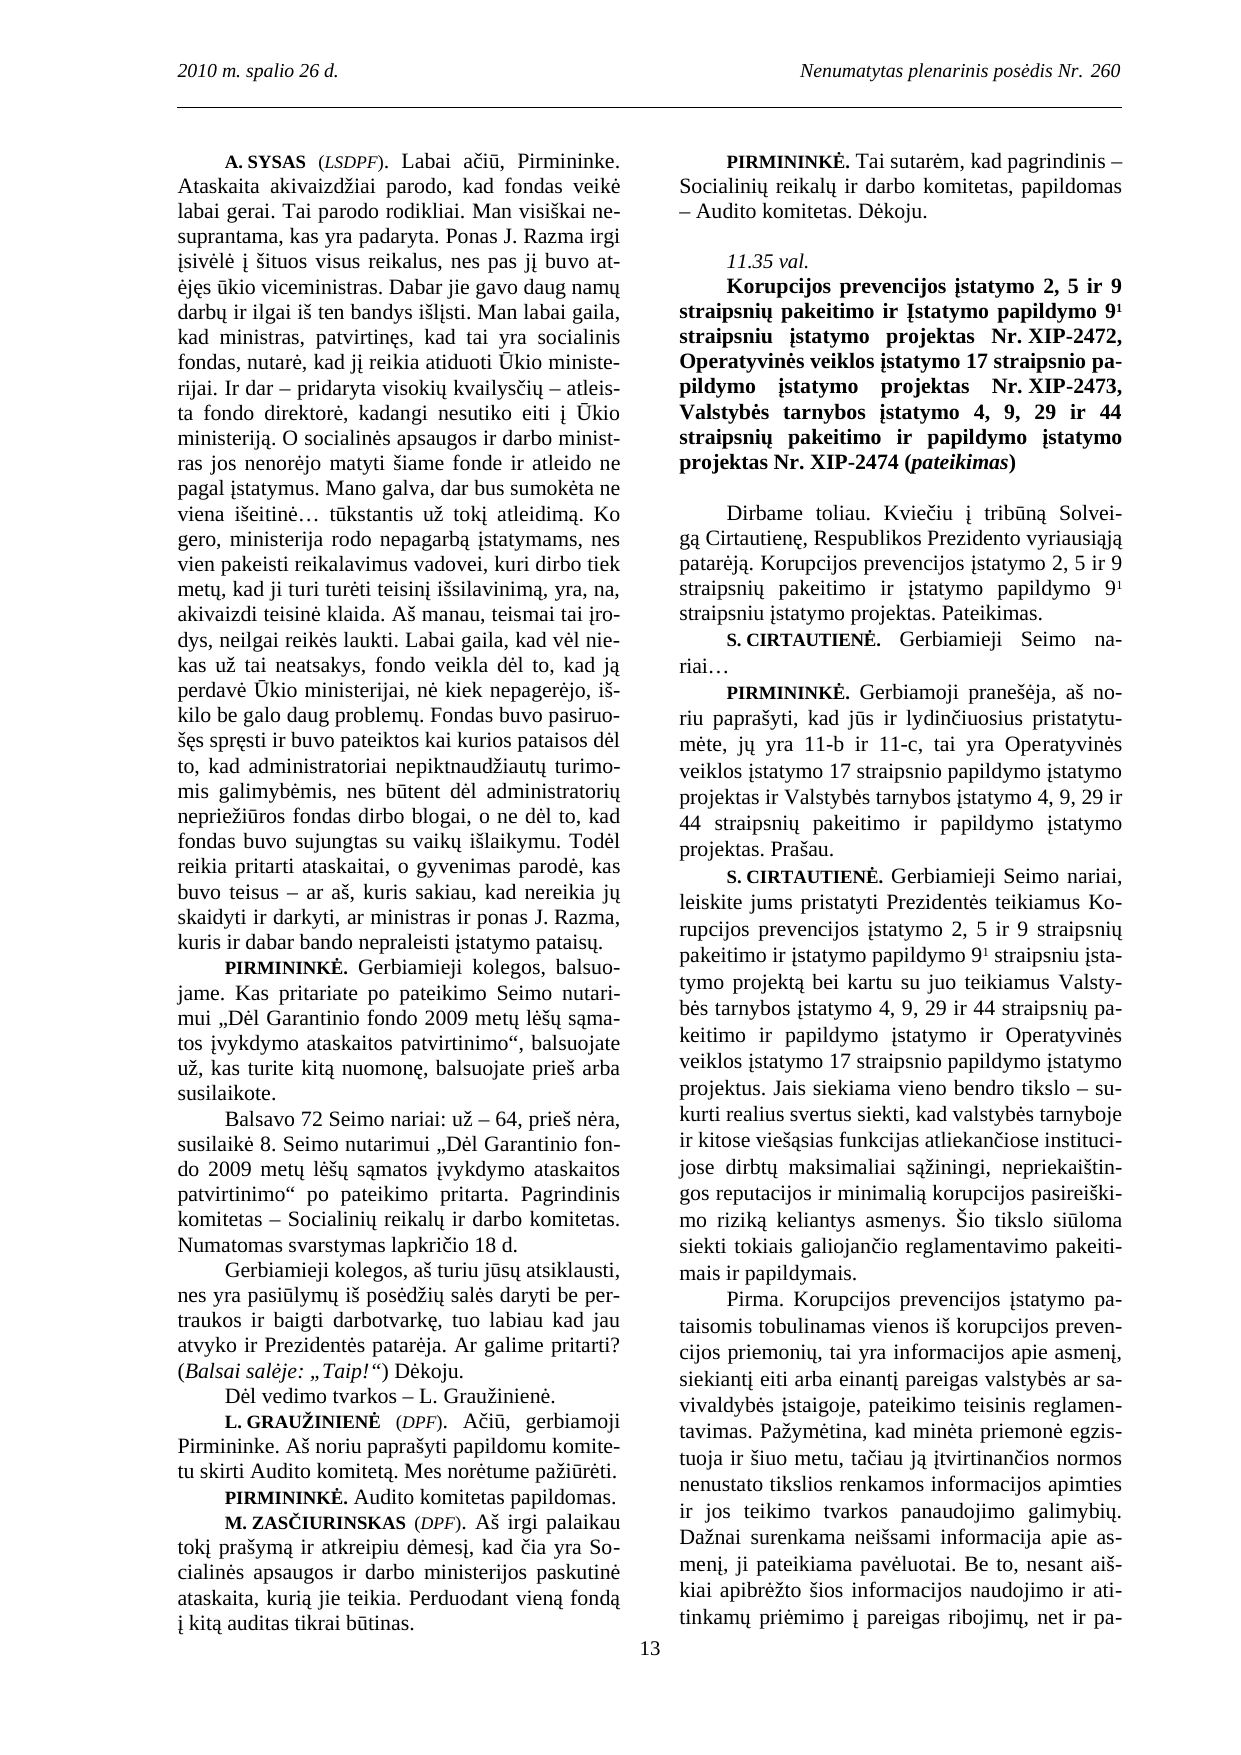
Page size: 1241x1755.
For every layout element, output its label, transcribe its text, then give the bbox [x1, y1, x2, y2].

text PIRMININKĖ. Ger­bia­mo­ji pra­ne­šė­ja, aš no­riu pa­pra­šy­ti, kad jūs ir ly­din­čiuo­sius pri­sta­ty­tu­mė­te, jų yra 11-b ir 11-c, tai yra Ope­ra­ty­vi­nės veik­los įsta­ty­mo 17 straips­nio pa­pil­dy­mo įsta­ty­mo pro­jek­tas ir Vals­ty­bės tar­ny­bos įsta­ty­mo 4, 9, 29 ir 44 straips­nių pa­kei­ti­mo ir pa­pil­dy­mo įsta­ty­mo pro­jek­tas. Pra­šau. [679, 678, 1122, 862]
text PIRMININKĖ. Tai su­ta­rėm, kad pa­grin­di­nis – So­cia­li­nių rei­ka­lų ir dar­bo ko­mi­te­tas, pa­pil­do­mas – Au­di­to ko­mi­te­tas. Dė­ko­ju. [679, 148, 1122, 223]
text Bal­sa­vo 72 Sei­mo na­riai: už – 64, prieš nė­ra, su­si­lai­kė 8. Sei­mo nu­ta­ri­mui „Dėl Ga­ran­ti­nio fon­do 2009 me­tų lė­šų są­ma­tos įvyk­dy­mo ata­skai­tos pa­tvir­ti­ni­mo“ po pa­tei­ki­mo pri­tar­ta. Pa­grin­di­nis ko­mi­te­tas – So­cia­li­nių rei­ka­lų ir dar­bo ko­mi­te­tas. Nu­ma­to­mas svars­ty­mas lap­kri­čio 18 d. [177, 1106, 620, 1257]
text Ger­bia­mie­ji ko­le­gos, aš tu­riu jū­sų at­si­klaus­ti, nes yra pa­siū­ly­mų iš po­sė­džių sa­lės da­ry­ti be per­trau­kos ir baig­ti dar­bo­tvarkę, tuo la­biau kad jau at­vy­ko ir Pre­zi­den­tės pa­ta­rė­ja. Ar ga­li­me pri­tar­ti? (Bal­sai sa­lė­je: „Taip!“) Dė­ko­ju. [177, 1257, 620, 1383]
text S. CIRTAUTIENĖ. Ger­bia­mie­ji Sei­mo na­riai, leis­ki­te jums pri­sta­ty­ti Pre­zi­den­tės tei­kia­mus Ko­rup­ci­jos pre­ven­ci­jos įsta­ty­mo 2, 5 ir 9 straips­nių pa­kei­ti­mo ir įsta­ty­mo pa­pil­dy­mo 91 straips­niu įsta­ty­mo pro­jek­tą bei kar­tu su juo tei­kia­mus Vals­ty­bės tar­ny­bos įsta­ty­mo 4, 9, 29 ir 44 straips­nių pa­kei­ti­mo ir pa­pil­dy­mo įsta­ty­mo ir Ope­ra­ty­vi­nės veik­los įsta­ty­mo 17 straips­nio pa­pil­dy­mo įsta­ty­mo pro­jek­tus. Jais sie­kia­ma vie­no ben­dro tiks­lo – su­kur­ti re­a­lius sver­tus siek­ti, kad vals­ty­bės tar­ny­bo­je ir ki­to­se vie­šą­sias funk­ci­jas at­lie­kan­čio­se ins­ti­tu­ci­jo­se dirb­tų mak­si­ma­liai są­ži­nin­gi, ne­pri­ekaiš­tin­gos re­pu­ta­ci­jos ir mi­ni­ma­lią ko­rup­ci­jos pa­si­reiš­ki­mo ri­zi­ką ke­lian­tys as­me­nys. Šio tiks­lo siū­lo­ma siek­ti to­kiais ga­lio­jan­čio reg­la­men­ta­vi­mo pa­kei­ti­mais ir pa­pil­dy­mais. [679, 862, 1122, 1286]
text L. GRAUŽINIENĖ (DPF). Ačiū, ger­bia­mo­ji Pir­mi­nin­ke. Aš no­riu pa­pra­šy­ti pa­pil­do­mu ko­mi­te­tu skir­ti Au­di­to ko­mi­te­tą. Mes no­rė­tu­me pa­žiū­rė­ti. [177, 1408, 620, 1484]
text A. SYSAS (LSDPF). La­bai ačiū, Pir­mi­nin­ke. Ata­skai­ta aki­vaiz­džiai pa­ro­do, kad fon­das vei­kė la­bai ge­rai. Tai pa­ro­do ro­dik­liai. Man vi­siš­kai ne­su­pran­ta­ma, kas yra pa­da­ry­ta. Po­nas J. Raz­ma ir­gi įsi­vė­lė į ši­tuos vi­sus rei­ka­lus, nes pas jį bu­vo at­ėjęs ūkio vi­ce­mi­nist­ras. Da­bar jie ga­vo daug na­mų dar­bų ir il­gai iš ten ban­dys iš­lįs­ti. Man la­bai gai­la, kad mi­nist­ras, pa­tvir­ti­nęs, kad tai yra so­cia­li­nis fon­das, nu­ta­rė, kad jį rei­kia ati­duo­ti Ūkio mi­nis­te­ri­jai. Ir dar – pri­da­ry­ta vi­so­kių kvai­lys­čių – at­leis­ta fon­do di­rek­to­rė, ka­dan­gi ne­su­ti­ko ei­ti į Ūkio mi­nis­te­ri­ją. O so­cia­li­nės ap­sau­gos ir dar­bo mi­nist­ras jos ne­no­rė­jo ma­ty­ti šia­me fon­de ir at­lei­do ne pa­gal įsta­ty­mus. Ma­no gal­va, dar bus su­mo­kė­ta ne vie­na iš­ei­ti­nė… tūks­tan­tis už to­kį at­lei­di­mą. Ko ge­ro, mi­nis­te­ri­ja ro­do ne­pa­gar­bą įsta­ty­mams, nes vien pa­keis­ti rei­ka­la­vi­mus va­do­vei, ku­ri dir­bo tiek me­tų, kad ji tu­ri tu­rė­ti tei­si­nį iš­si­la­vi­ni­mą, yra, na, aki­vaiz­di tei­si­nė klai­da. Aš ma­nau, teis­mai tai įro­dys, ne­il­gai rei­kės lauk­ti. La­bai gai­la, kad vėl nie­kas už tai ne­at­sa­kys, fon­do veik­la dėl to, kad ją per­da­vė Ūkio mi­nis­te­ri­jai, nė kiek ne­pa­ge­rė­jo, iš­ki­lo be ga­lo daug pro­ble­mų. Fon­das bu­vo pa­si­ruo­šęs spręs­ti ir bu­vo pa­teik­tos kai ku­rios pa­tai­sos dėl to, kad ad­mi­nist­ra­to­riai ne­pik­tnau­džiau­tų tu­ri­mo­mis ga­li­my­bė­mis, nes bū­tent dėl ad­mi­nist­ra­to­rių ne­pri­ežiū­ros fon­das dir­bo blo­gai, o ne dėl to, kad fon­das bu­vo su­jung­tas su vai­kų iš­lai­ky­mu. To­dėl rei­kia pri­tar­ti ata­skai­tai, o gy­ve­ni­mas pa­ro­dė, kas bu­vo tei­sus – ar aš, ku­ris sa­kiau, kad ne­rei­kia jų skai­dy­ti ir dar­ky­ti, ar mi­nist­ras ir po­nas J. Raz­ma, ku­ris ir da­bar ban­do ne­pra­leis­ti įsta­ty­mo pa­tai­sų. [177, 148, 620, 954]
text Dir­ba­me to­liau. Kvie­čiu į tri­bū­ną Sol­vei­gą Cir­tau­tie­nę, Res­pub­li­kos Pre­zi­den­to vy­riau­si­ą­ją pa­ta­rė­ją. Ko­rup­ci­jos pre­ven­ci­jos įsta­ty­mo 2, 5 ir 9 straips­nių pa­kei­ti­mo ir įsta­ty­mo pa­pil­dy­mo 91 straips­niu įsta­ty­mo pro­jek­tas. Pa­tei­ki­mas. [679, 499, 1122, 626]
text M. ZASČIURINSKAS (DPF). Aš ir­gi pa­lai­kau to­kį pra­šy­mą ir at­krei­piu dė­me­sį, kad čia yra So­cia­li­nės ap­sau­gos ir dar­bo mi­nis­te­ri­jos pas­ku­ti­nė ata­skai­ta, ku­rią jie tei­kia. Per­duo­dant vie­ną fon­dą į ki­tą au­di­tas tik­rai bū­ti­nas. [177, 1509, 620, 1635]
text Dėl ve­di­mo tvar­kos – L. Grau­ži­nie­nė. [177, 1383, 620, 1408]
text Pir­ma. Ko­rup­ci­jos pre­ven­ci­jos įsta­ty­mo pa­tai­so­mis to­bu­li­na­mas vie­nos iš ko­rup­ci­jos pre­ven­ci­jos prie­mo­nių, tai yra in­for­ma­ci­jos apie as­me­nį, sie­kian­tį ei­ti ar­ba ei­nan­tį pa­rei­gas vals­ty­bės ar sa­vi­val­dy­bės įstai­go­je, pa­tei­ki­mo tei­si­nis reg­la­men­ta­vi­mas. Pa­žy­mė­ti­na, kad mi­nė­ta prie­mo­nė eg­zis­tuo­ja ir šiuo me­tu, ta­čiau ją įtvir­ti­nan­čios nor­mos ne­nu­sta­to tiks­lios ren­ka­mos in­for­ma­ci­jos ap­im­ties ir jos tei­ki­mo tvar­kos pa­nau­do­ji­mo ga­li­my­bių. Daž­nai su­ren­ka­ma ne­iš­sa­mi in­for­ma­ci­ja apie as­me­nį, ji pa­tei­kia­ma pa­vė­luo­tai. Be to, ne­sant aiš­kiai api­brėž­to šios in­for­ma­ci­jos nau­do­ji­mo ir ati­tin­ka­mų pri­ėmi­mo į pa­rei­gas ri­bo­ji­mų, net ir pa­ [679, 1286, 1122, 1629]
text Ko­rup­ci­jos pre­ven­ci­jos įsta­ty­mo 2, 5 ir 9 straips­nių pa­kei­ti­mo ir Įsta­ty­mo pa­pil­dy­mo 91 straips­niu įsta­ty­mo pro­jek­tas Nr. XIP-2472, Ope­ra­ty­vi­nės veik­los įsta­ty­mo 17 straips­nio pa­pil­dy­mo įsta­ty­mo pro­jek­tas Nr. XIP-2473, Vals­ty­bės tar­ny­bos įsta­ty­mo 4, 9, 29 ir 44 straips­nių pa­kei­ti­mo ir pa­pil­dy­mo įsta­ty­mo pro­jek­tas Nr. XIP-2474 (pa­tei­ki­mas) [679, 273, 1122, 474]
text S. CIRTAUTIENĖ. Ger­bia­mie­ji Sei­mo na­riai… [679, 626, 1122, 678]
text 11.35 val. [726, 248, 1122, 273]
text PIRMININKĖ. Au­di­to ko­mi­te­tas pa­pil­do­mas. [177, 1484, 620, 1509]
text PIRMININKĖ. Ger­bia­mie­ji ko­le­gos, bal­suo­ja­me. Kas pri­ta­ria­te po pa­tei­ki­mo Sei­mo nu­ta­ri­mui „Dėl Ga­ran­ti­nio fon­do 2009 me­tų lė­šų są­ma­tos įvyk­dy­mo ata­skai­tos pa­tvir­ti­ni­mo“, bal­suo­ja­te už, kas tu­ri­te ki­tą nuo­mo­nę, bal­suo­ja­te prieš ar­ba su­si­lai­ko­te. [177, 954, 620, 1106]
